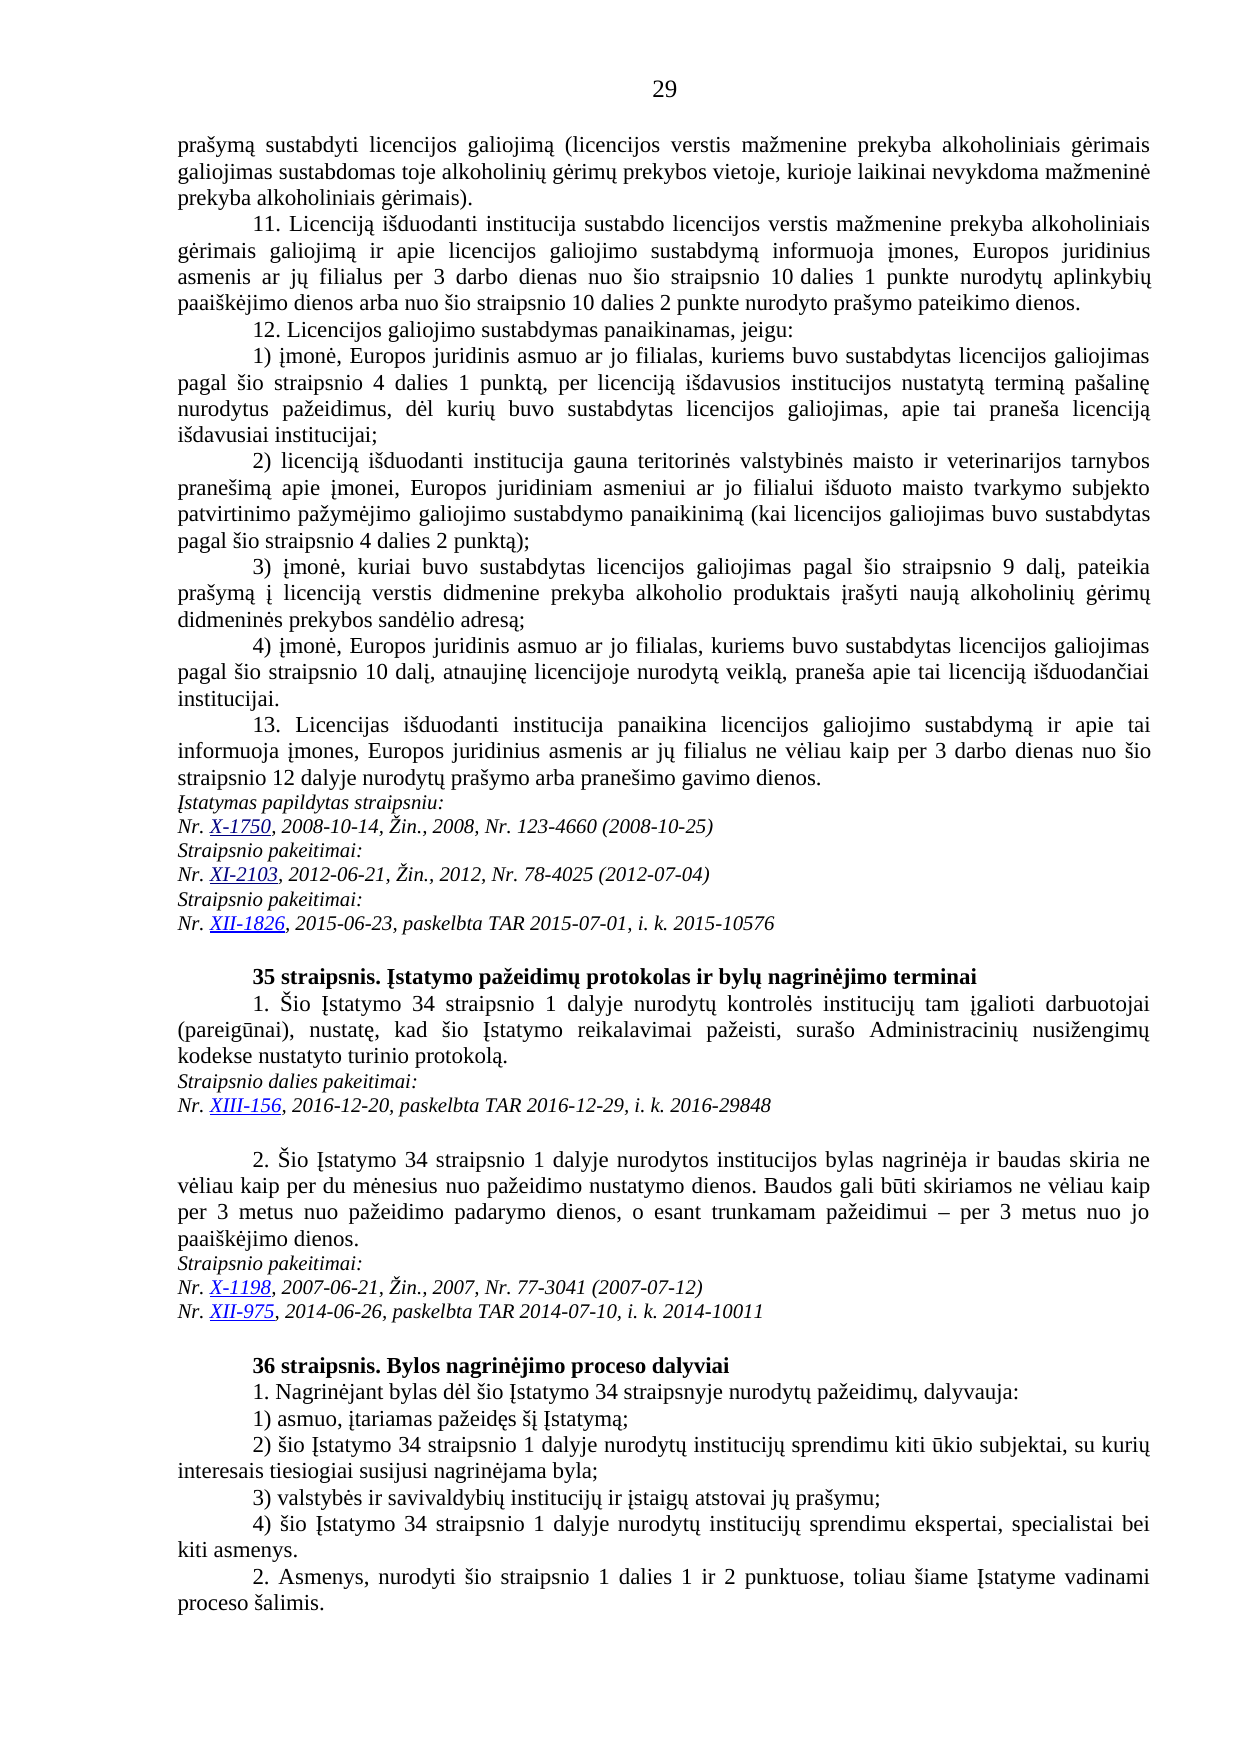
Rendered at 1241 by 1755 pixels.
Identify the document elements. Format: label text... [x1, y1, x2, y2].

text Nr. XI-2103, 2012-06-21, Žin., 2012, Nr. 78-4025 (2012-07-04) [177, 862, 1152, 886]
text Nr. XII-1826, 2015-06-23, paskelbta TAR 2015-07-01, i. k. 2015-10576 [177, 911, 1152, 934]
text Nr. X-1750, 2008-10-14, Žin., 2008, Nr. 123-4660 (2008-10-25) [177, 814, 1152, 838]
text 36 straipsnis. Bylos nagrinėjimo proceso dalyviai [177, 1352, 1152, 1378]
text 3) įmonė, kuriai buvo sustabdytas licencijos galiojimas pagal šio straipsnio 9 dalį, pateikia prašymą į licenciją verstis didmenine prekyba alkoholio produktais įrašyti naują alkoholinių gėrimų didmeninės prekybos sandėlio adresą; [177, 553, 1152, 632]
text prašymą sustabdyti licencijos galiojimą (licencijos verstis mažmenine prekyba alkoholiniais gėrimais galiojimas sustabdomas toje alkoholinių gėrimų prekybos vietoje, kurioje laikinai nevykdoma mažmeninė prekyba alkoholiniais gėrimais). [177, 131, 1152, 210]
text 4) šio Įstatymo 34 straipsnio 1 dalyje nurodytų institucijų sprendimu ekspertai, specialistai bei kiti asmenys. [177, 1510, 1152, 1563]
text Nr. XIII-156, 2016-12-20, paskelbta TAR 2016-12-29, i. k. 2016-29848 [177, 1093, 1152, 1117]
text 4) įmonė, Europos juridinis asmuo ar jo filialas, kuriems buvo sustabdytas licencijos galiojimas pagal šio straipsnio 10 dalį, atnaujinę licencijoje nurodytą veiklą, praneša apie tai licenciją išduodančiai institucijai. [177, 632, 1152, 711]
text 1. Šio Įstatymo 34 straipsnio 1 dalyje nurodytų kontrolės institucijų tam įgalioti darbuotojai (pareigūnai), nustatę, kad šio Įstatymo reikalavimai pažeisti, surašo Administracinių nusižengimų kodekse nustatyto turinio protokolą. [177, 990, 1152, 1069]
text Straipsnio dalies pakeitimai: [177, 1069, 1152, 1093]
text Nr. X-1198, 2007-06-21, Žin., 2007, Nr. 77-3041 (2007-07-12) [177, 1275, 1152, 1299]
text 2. Asmenys, nurodyti šio straipsnio 1 dalies 1 ir 2 punktuose, toliau šiame Įstatyme vadinami proceso šalimis. [177, 1563, 1152, 1616]
text Įstatymas papildytas straipsniu: [177, 790, 1152, 814]
text Nr. XII-975, 2014-06-26, paskelbta TAR 2014-07-10, i. k. 2014-10011 [177, 1299, 1152, 1323]
text 35 straipsnis. Įstatymo pažeidimų protokolas ir bylų nagrinėjimo terminai [177, 963, 1152, 990]
text 2) licenciją išduodanti institucija gauna teritorinės valstybinės maisto ir veterinarijos tarnybos pranešimą apie įmonei, Europos juridiniam asmeniui ar jo filialui išduoto maisto tvarkymo subjekto patvirtinimo pažymėjimo galiojimo sustabdymo panaikinimą (kai licencijos galiojimas buvo sustabdytas pagal šio straipsnio 4 dalies 2 punktą); [177, 448, 1152, 553]
text 2) šio Įstatymo 34 straipsnio 1 dalyje nurodytų institucijų sprendimu kiti ūkio subjektai, su kurių interesais tiesiogiai susijusi nagrinėjama byla; [177, 1431, 1152, 1484]
text Straipsnio pakeitimai: [177, 886, 1152, 911]
text 13. Licencijas išduodanti institucija panaikina licencijos galiojimo sustabdymą ir apie tai informuoja įmones, Europos juridinius asmenis ar jų filialus ne vėliau kaip per 3 darbo dienas nuo šio straipsnio 12 dalyje nurodytų prašymo arba pranešimo gavimo dienos. [177, 711, 1152, 790]
text 12. Licencijos galiojimo sustabdymas panaikinamas, jeigu: [177, 316, 1152, 342]
text 11. Licenciją išduodanti institucija sustabdo licencijos verstis mažmenine prekyba alkoholiniais gėrimais galiojimą ir apie licencijos galiojimo sustabdymą informuoja įmones, Europos juridinius asmenis ar jų filialus per 3 darbo dienas nuo šio straipsnio 10 dalies 1 punkte nurodytų aplinkybių paaiškėjimo dienos arba nuo šio straipsnio 10 dalies 2 punkte nurodyto prašymo pateikimo dienos. [177, 210, 1152, 316]
text Straipsnio pakeitimai: [177, 838, 1152, 862]
text 1) asmuo, įtariamas pažeidęs šį Įstatymą; [177, 1405, 1152, 1431]
text Straipsnio pakeitimai: [177, 1251, 1152, 1275]
text 2. Šio Įstatymo 34 straipsnio 1 dalyje nurodytos institucijos bylas nagrinėja ir baudas skiria ne vėliau kaip per du mėnesius nuo pažeidimo nustatymo dienos. Baudos gali būti skiriamos ne vėliau kaip per 3 metus nuo pažeidimo padarymo dienos, o esant trunkamam pažeidimui – per 3 metus nuo jo paaiškėjimo dienos. [177, 1146, 1152, 1251]
text 3) valstybės ir savivaldybių institucijų ir įstaigų atstovai jų prašymu; [177, 1484, 1152, 1510]
text 1. Nagrinėjant bylas dėl šio Įstatymo 34 straipsnyje nurodytų pažeidimų, dalyvauja: [177, 1378, 1152, 1405]
text 1) įmonė, Europos juridinis asmuo ar jo filialas, kuriems buvo sustabdytas licencijos galiojimas pagal šio straipsnio 4 dalies 1 punktą, per licenciją išdavusios institucijos nustatytą terminą pašalinę nurodytus pažeidimus, dėl kurių buvo sustabdytas licencijos galiojimas, apie tai praneša licenciją išdavusiai institucijai; [177, 342, 1152, 448]
